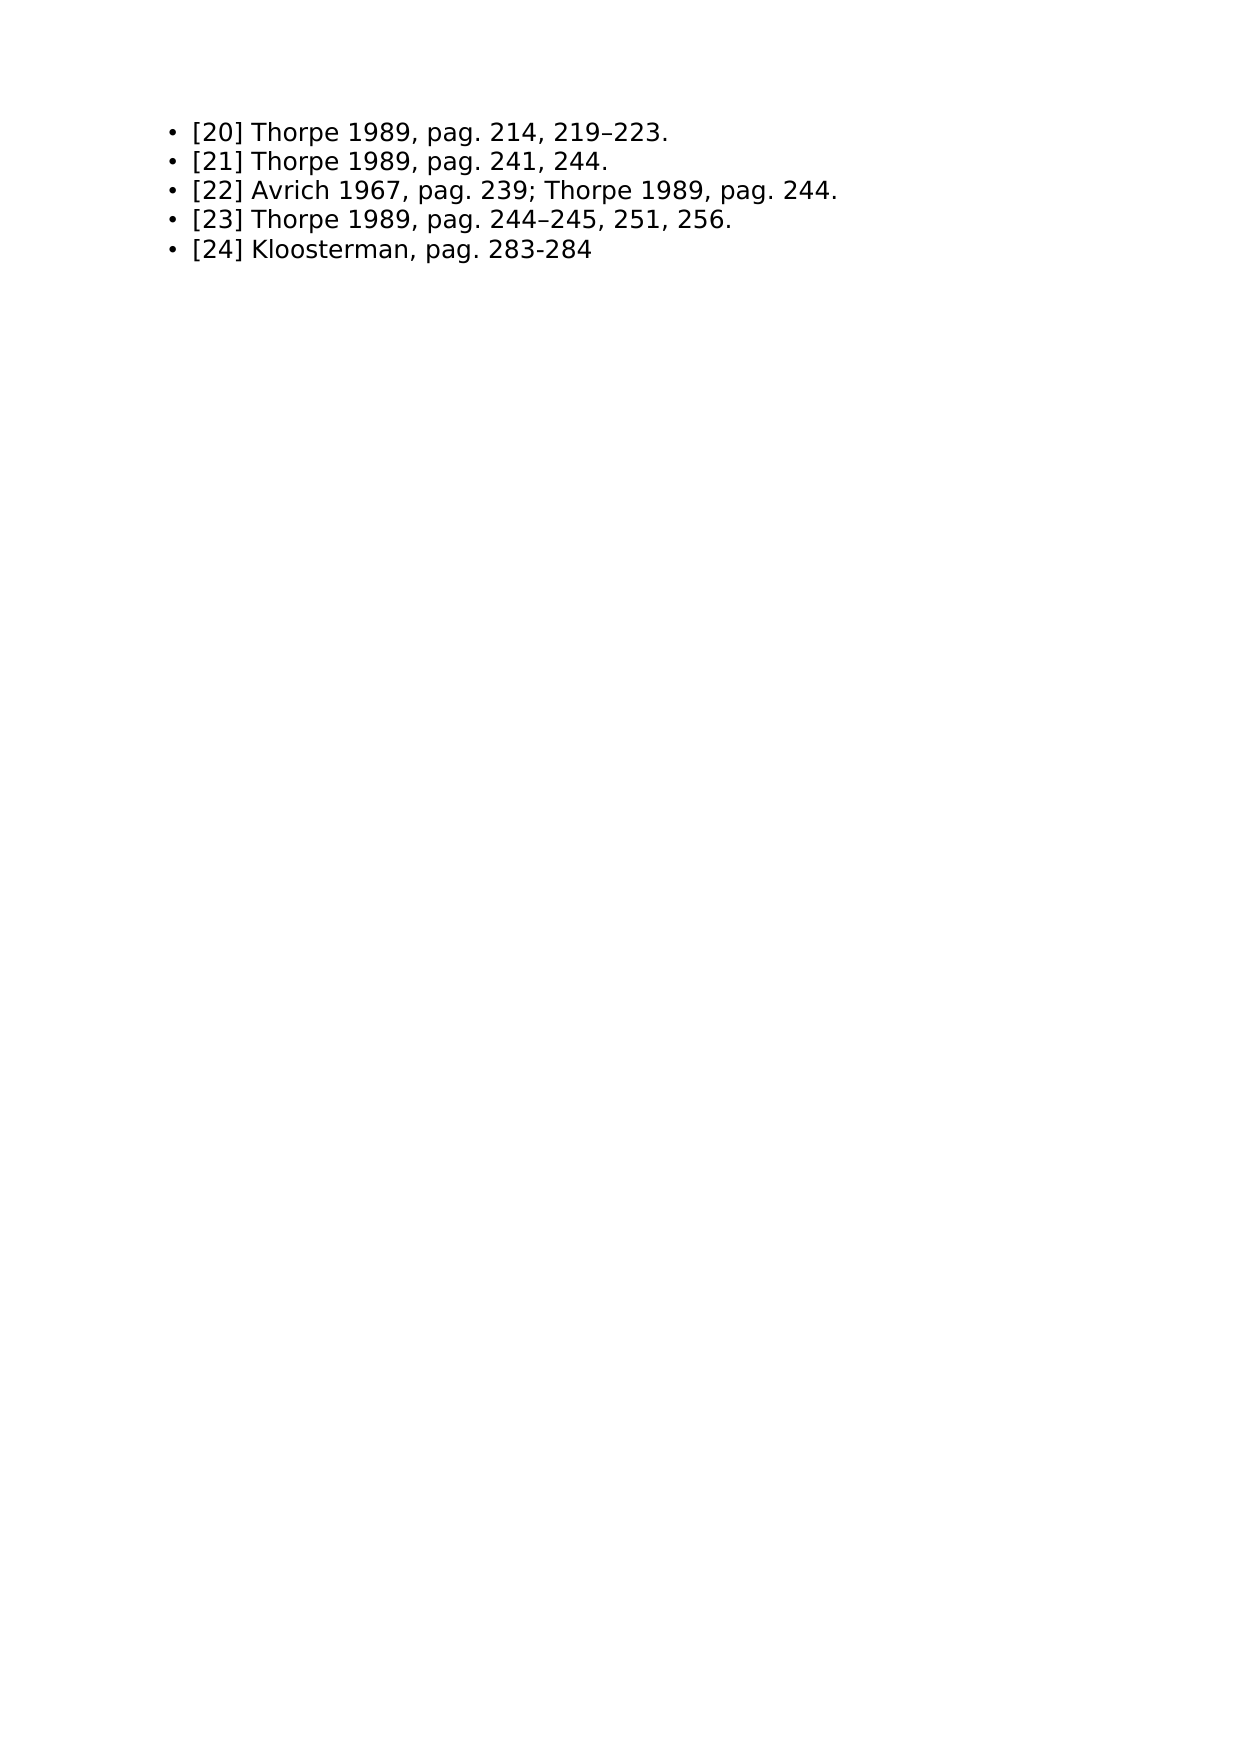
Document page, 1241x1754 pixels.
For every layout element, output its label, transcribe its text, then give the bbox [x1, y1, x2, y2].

list [24] Kloosterman, pag. 283-284 [177, 235, 1122, 264]
list [23] Thorpe 1989, pag. 244–245, 251, 256. [177, 206, 1122, 235]
list [21] Thorpe 1989, pag. 241, 244. [177, 147, 1122, 176]
list [20] Thorpe 1989, pag. 214, 219–223. [177, 118, 1122, 147]
list [22] Avrich 1967, pag. 239; Thorpe 1989, pag. 244. [177, 176, 1122, 206]
